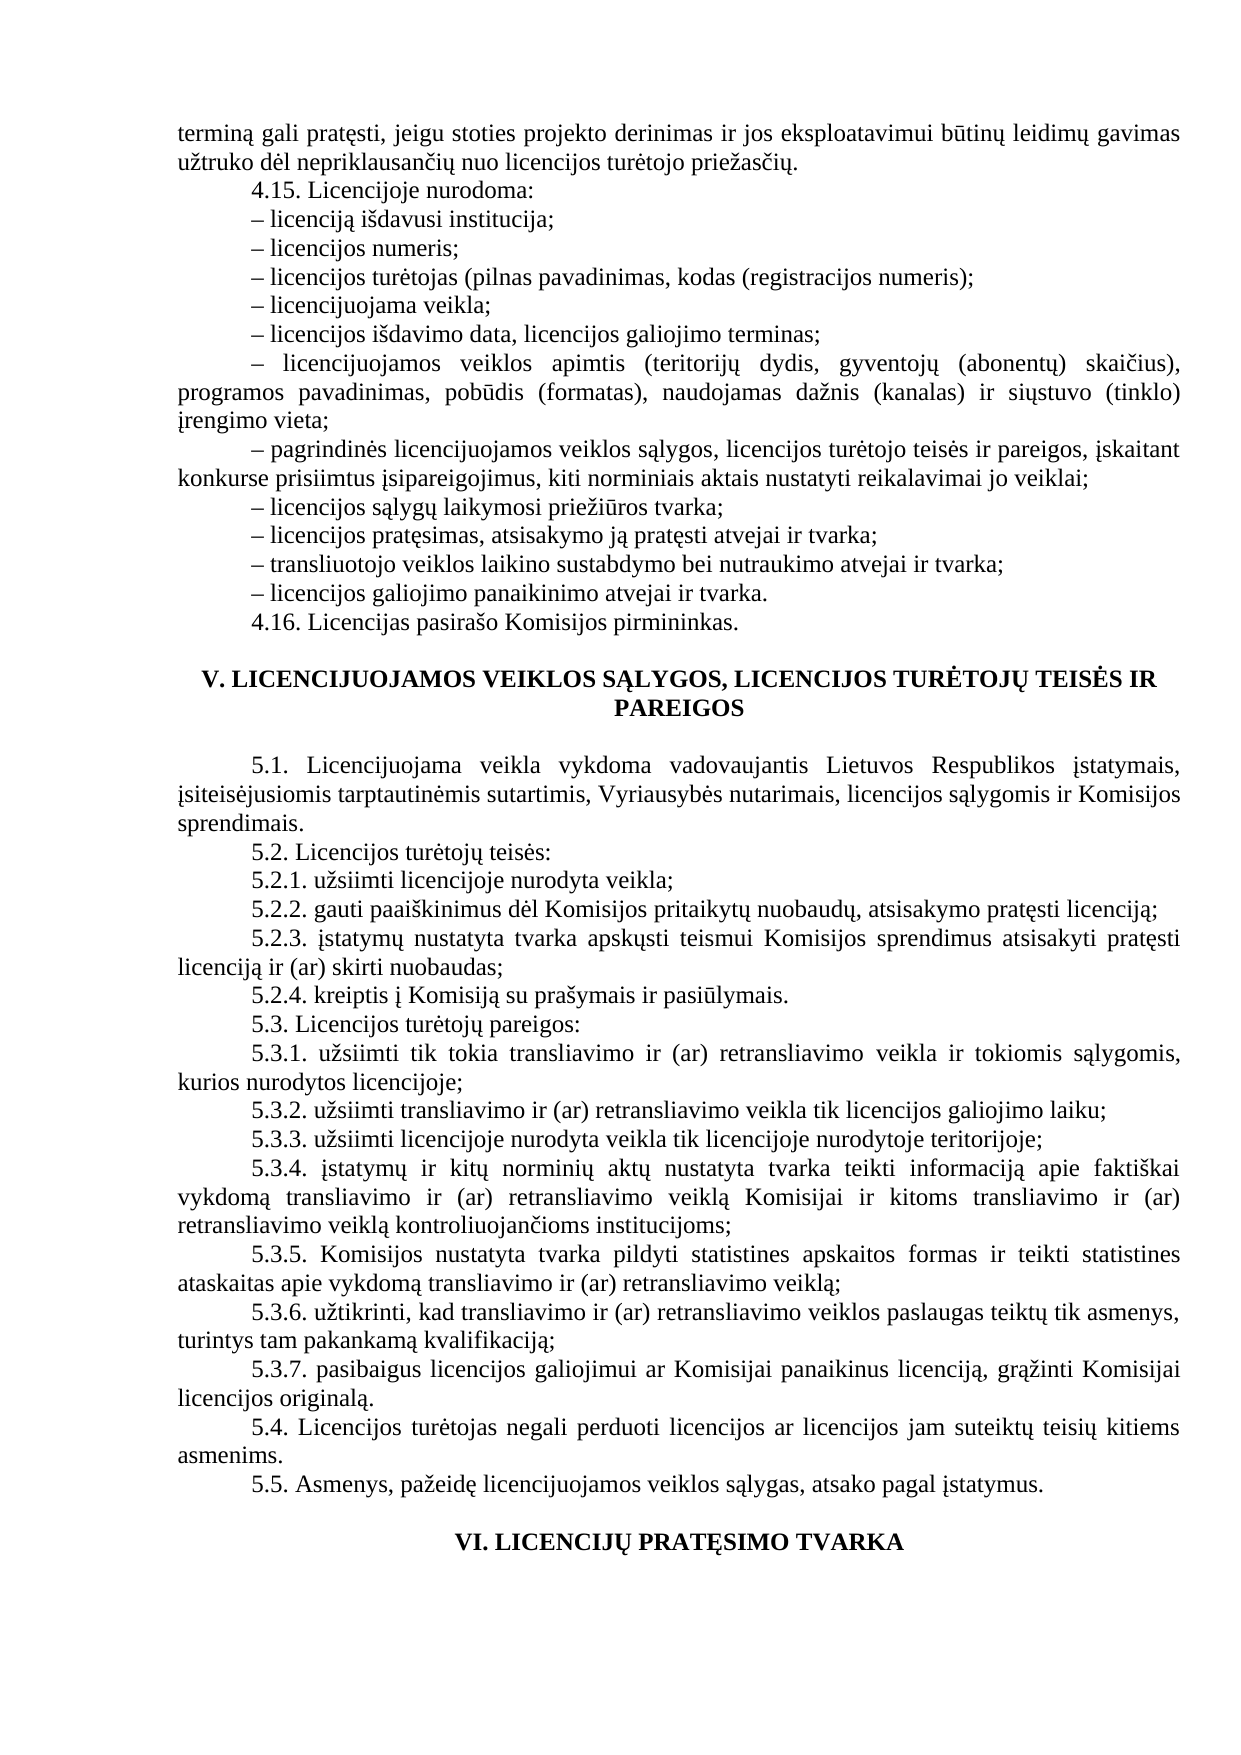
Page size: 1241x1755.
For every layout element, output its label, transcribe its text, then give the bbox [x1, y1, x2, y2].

text terminą gali pratęsti, jeigu stoties projekto derinimas ir jos eksploatavimui būtinų leidimų gavimas užtruko dėl nepriklausančių nuo licencijos turėtojo priežasčių. [177, 118, 1181, 176]
text 5.3.3. užsiimti licencijoje nurodyta veikla tik licencijoje nurodytoje teritorijoje; [177, 1124, 1181, 1153]
text – transliuotojo veiklos laikino sustabdymo bei nutraukimo atvejai ir tvarka; [177, 549, 1181, 578]
text 4.16. Licencijas pasirašo Komisijos pirmininkas. [177, 607, 1181, 636]
text – licencijos galiojimo panaikinimo atvejai ir tvarka. [177, 578, 1181, 607]
text – licencijuojamos veiklos apimtis (teritorijų dydis, gyventojų (abonentų) skaičius), programos pavadinimas, pobūdis (formatas), naudojamas dažnis (kanalas) ir siųstuvo (tinklo) įrengimo vieta; [177, 348, 1181, 434]
text 5.4. Licencijos turėtojas negali perduoti licencijos ar licencijos jam suteiktų teisių kitiems asmenims. [177, 1412, 1181, 1469]
text 5.3. Licencijos turėtojų pareigos: [177, 1009, 1181, 1038]
text 5.2.2. gauti paaiškinimus dėl Komisijos pritaikytų nuobaudų, atsisakymo pratęsti licenciją; [177, 894, 1181, 923]
text – licencijos išdavimo data, licencijos galiojimo terminas; [177, 319, 1181, 348]
text 5.2. Licencijos turėtojų teisės: [177, 837, 1181, 866]
text – licencijos turėtojas (pilnas pavadinimas, kodas (registracijos numeris); [177, 262, 1181, 291]
text 5.2.3. įstatymų nustatyta tvarka apskųsti teismui Komisijos sprendimus atsisakyti pratęsti licenciją ir (ar) skirti nuobaudas; [177, 923, 1181, 981]
text 5.3.1. užsiimti tik tokia transliavimo ir (ar) retransliavimo veikla ir tokiomis sąlygomis, kurios nurodytos licencijoje; [177, 1038, 1181, 1096]
text 5.3.6. užtikrinti, kad transliavimo ir (ar) retransliavimo veiklos paslaugas teiktų tik asmenys, turintys tam pakankamą kvalifikaciją; [177, 1297, 1181, 1354]
text 5.3.5. Komisijos nustatyta tvarka pildyti statistines apskaitos formas ir teikti statistines ataskaitas apie vykdomą transliavimo ir (ar) retransliavimo veiklą; [177, 1239, 1181, 1297]
text 4.15. Licencijoje nurodoma: [177, 176, 1181, 204]
text – licencijos numeris; [177, 233, 1181, 262]
text – licencijuojama veikla; [177, 291, 1181, 319]
text – pagrindinės licencijuojamos veiklos sąlygos, licencijos turėtojo teisės ir pareigos, įskaitant konkurse prisiimtus įsipareigojimus, kiti norminiais aktais nustatyti reikalavimai jo veiklai; [177, 434, 1181, 492]
text – licenciją išdavusi institucija; [177, 204, 1181, 233]
text VI. LICENCIJŲ PRATĘSIMO TVARKA [177, 1527, 1181, 1556]
text 5.3.4. įstatymų ir kitų norminių aktų nustatyta tvarka teikti informaciją apie faktiškai vykdomą transliavimo ir (ar) retransliavimo veiklą Komisijai ir kitoms transliavimo ir (ar) retransliavimo veiklą kontroliuojančioms institucijoms; [177, 1153, 1181, 1239]
text – licencijos sąlygų laikymosi priežiūros tvarka; [177, 492, 1181, 521]
text 5.3.7. pasibaigus licencijos galiojimui ar Komisijai panaikinus licenciją, grąžinti Komisijai licencijos originalą. [177, 1354, 1181, 1412]
text V. LICENCIJUOJAMOS VEIKLOS SĄLYGOS, LICENCIJOS TURĖTOJŲ TEISĖS IR PAREIGOS [177, 664, 1181, 722]
text 5.3.2. užsiimti transliavimo ir (ar) retransliavimo veikla tik licencijos galiojimo laiku; [177, 1096, 1181, 1124]
text 5.2.4. kreiptis į Komisiją su prašymais ir pasiūlymais. [177, 981, 1181, 1009]
text 5.2.1. užsiimti licencijoje nurodyta veikla; [177, 866, 1181, 894]
text 5.5. Asmenys, pažeidę licencijuojamos veiklos sąlygas, atsako pagal įstatymus. [177, 1469, 1181, 1498]
text 5.1. Licencijuojama veikla vykdoma vadovaujantis Lietuvos Respublikos įstatymais, įsiteisėjusiomis tarptautinėmis sutartimis, Vyriausybės nutarimais, licencijos sąlygomis ir Komisijos sprendimais. [177, 751, 1181, 837]
text – licencijos pratęsimas, atsisakymo ją pratęsti atvejai ir tvarka; [177, 521, 1181, 549]
